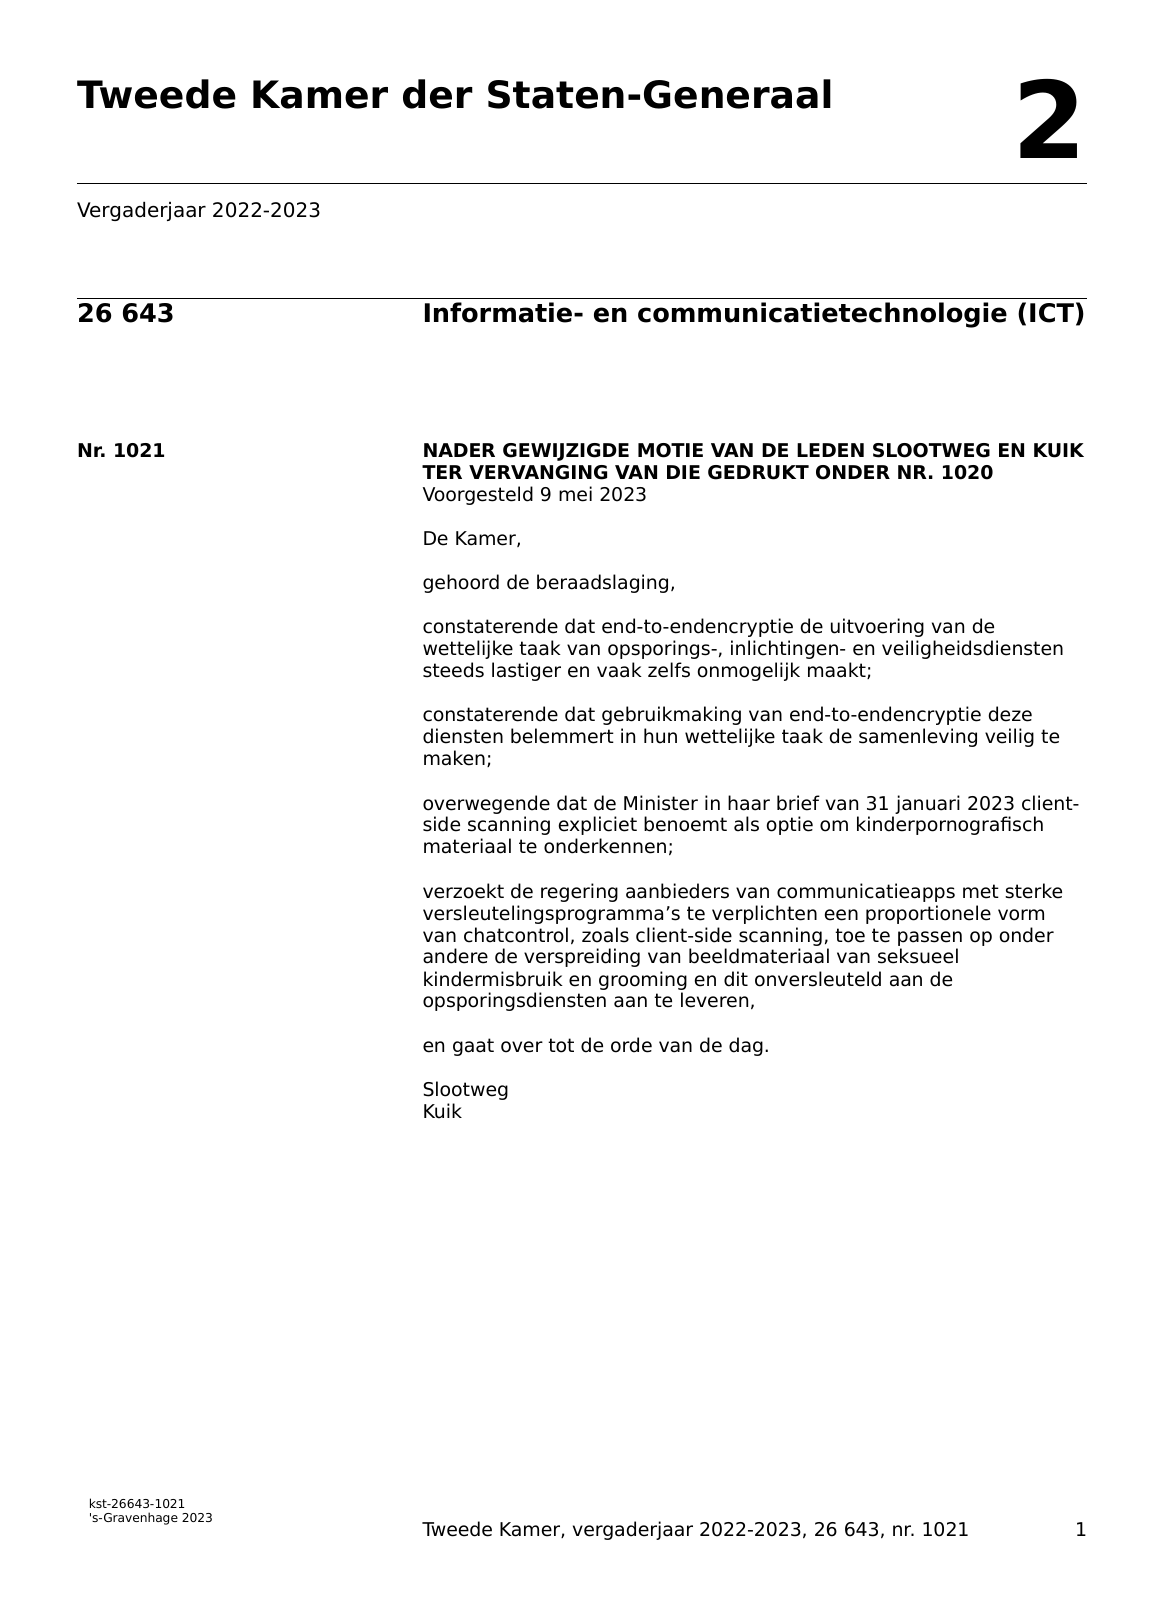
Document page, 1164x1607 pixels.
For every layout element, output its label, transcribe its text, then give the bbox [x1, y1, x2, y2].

text 's-Gravenhage 2023 [88, 1511, 323, 1525]
text Voorgesteld 9 mei 2023 [422, 484, 1087, 506]
text constaterende dat gebruikmaking van end-to-endencryptie deze diensten belemmert in hun wettelijke taak de samenleving veilig te maken; [422, 704, 1087, 770]
subtitle 26 643 Informatie- en communicatietechnologie (ICT) [77, 299, 1087, 329]
text verzoekt de regering aanbieders van communicatieapps met sterke versleutelingsprogramma’s te verplichten een proportionele vorm van chatcontrol, zoals client-side scanning, toe te passen op onder andere de verspreiding van beeldmateriaal van seksueel kindermisbruik en grooming en dit onversleuteld aan de opsporingsdiensten aan te leveren, [422, 881, 1087, 1012]
table_cell Vergaderjaar 2022-2023 [77, 184, 1087, 298]
text kst-26643-1021 [88, 1497, 323, 1511]
text overwegende dat de Minister in haar brief van 31 januari 2023 client-side scanning expliciet benoemt als optie om kinderpornografisch materiaal te onderkennen; [422, 792, 1087, 858]
table_header 2 [886, 59, 1087, 183]
text Kuik [422, 1101, 1087, 1123]
text gehoord de beraadslaging, [422, 572, 1087, 594]
subtitle Nr. 1021 NADER GEWIJZIGDE MOTIE VAN DE LEDEN SLOOTWEG EN KUIK TER VERVANGING VAN DIE GEDRUKT ONDER NR. 1020 [77, 440, 1087, 484]
text Slootweg [422, 1079, 1087, 1101]
text constaterende dat end-to-endencryptie de uitvoering van de wettelijke taak van opsporings-, inlichtingen- en veiligheidsdiensten steeds lastiger en vaak zelfs onmogelijk maakt; [422, 616, 1087, 682]
table_header Tweede Kamer der Staten-Generaal [77, 59, 886, 183]
text en gaat over tot de orde van de dag. [422, 1034, 1087, 1057]
text De Kamer, [422, 528, 1087, 550]
